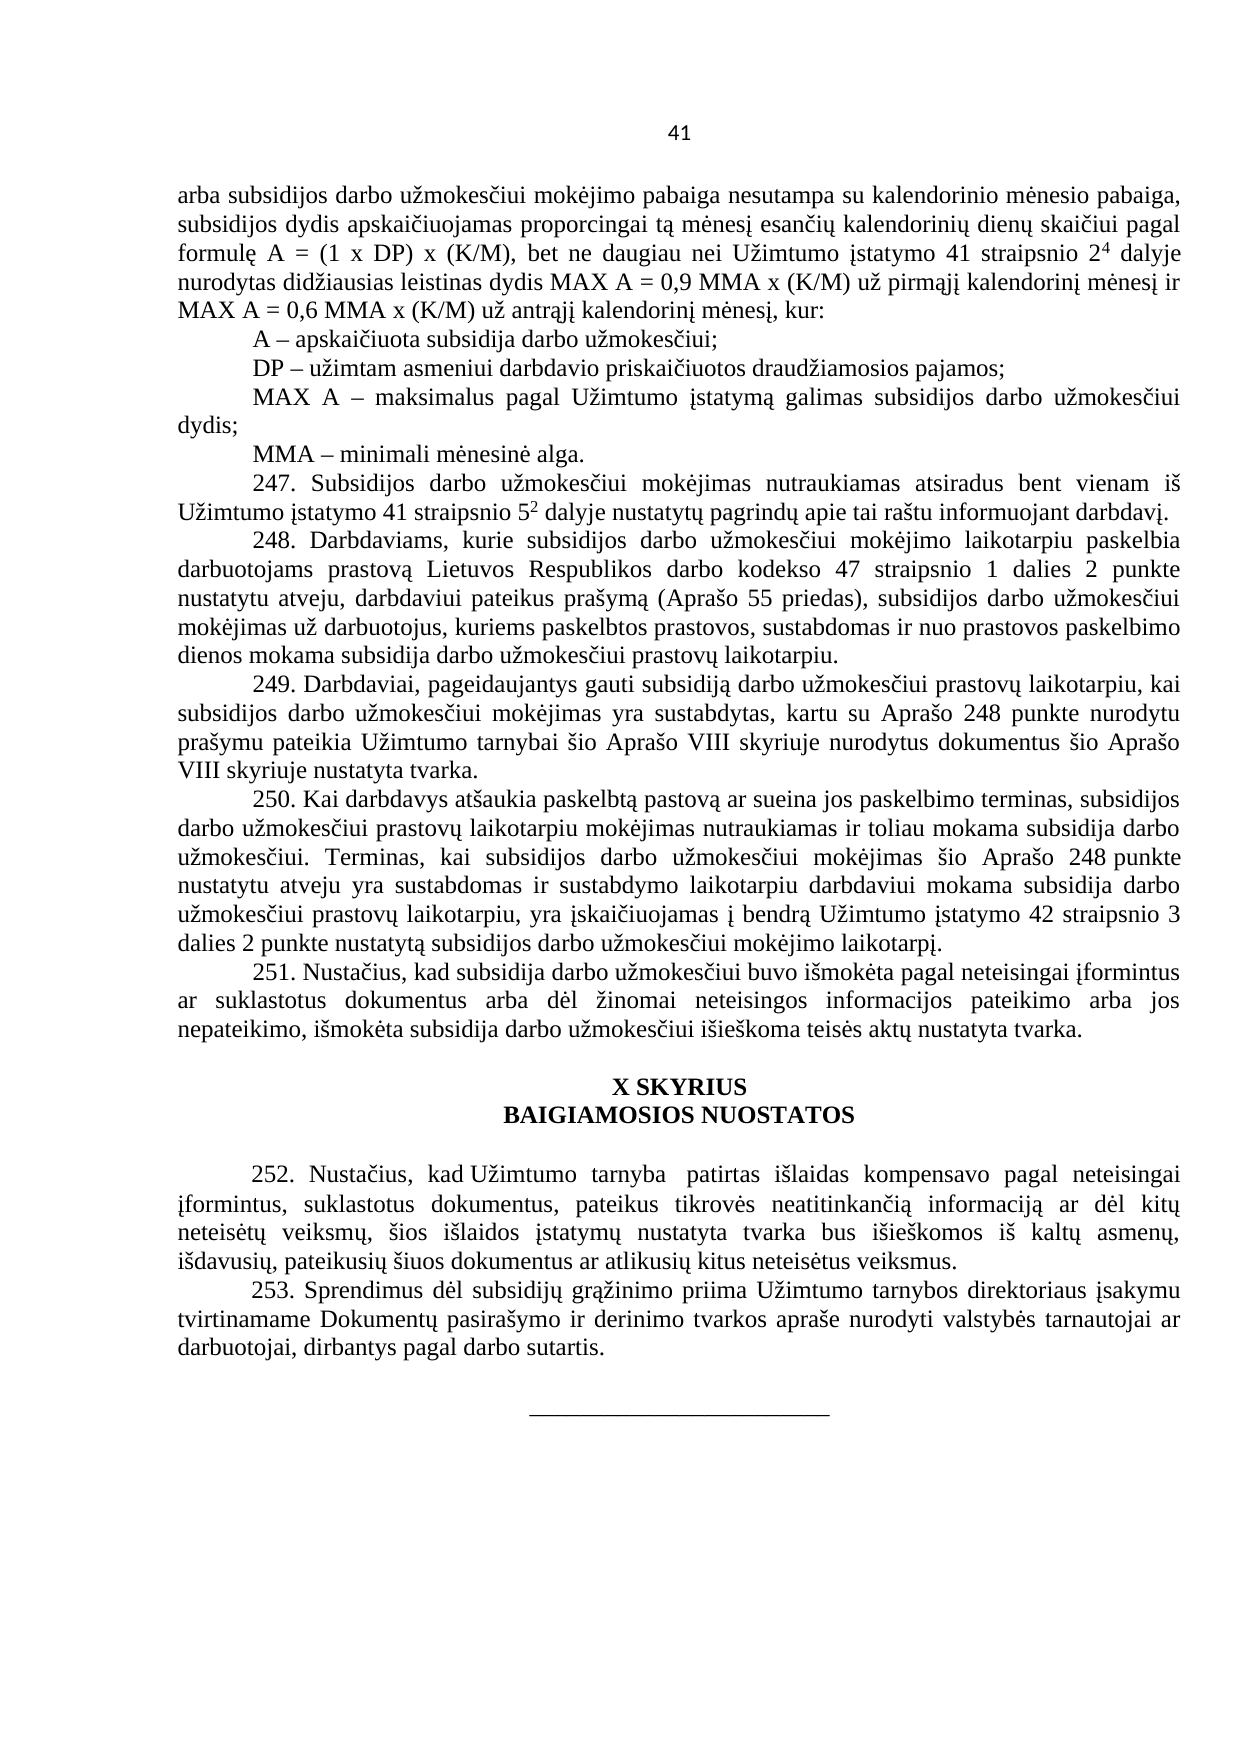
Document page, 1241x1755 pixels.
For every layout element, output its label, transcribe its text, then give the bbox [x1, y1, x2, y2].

text 252. Nustačius, kad Užimtumo tarnyba patirtas išlaidas kompensavo pagal neteisingai įformintus, suklastotus dokumentus, pateikus tikrovės neatitinkančią informaciją ar dėl kitų neteisėtų veiksmų, šios išlaidos įstatymų nustatyta tvarka bus išieškomos iš kaltų asmenų, išdavusių, pateikusių šiuos dokumentus ar atlikusių kitus neteisėtus veiksmus. [177, 1158, 1181, 1275]
text 250. Kai darbdavys atšaukia paskelbtą pastovą ar sueina jos paskelbimo terminas, subsidijos darbo užmokesčiui prastovų laikotarpiu mokėjimas nutraukiamas ir toliau mokama subsidija darbo užmokesčiui. Terminas, kai subsidijos darbo užmokesčiui mokėjimas šio Aprašo 248 punkte nustatytu atveju yra sustabdomas ir sustabdymo laikotarpiu darbdaviui mokama subsidija darbo užmokesčiui prastovų laikotarpiu, yra įskaičiuojamas į bendrą Užimtumo įstatymo 42 straipsnio 3 dalies 2 punkte nustatytą subsidijos darbo užmokesčiui mokėjimo laikotarpį. [177, 784, 1181, 957]
text 253. Sprendimus dėl subsidijų grąžinimo priima Užimtumo tarnybos direktoriaus įsakymu tvirtinamame Dokumentų pasirašymo ir derinimo tvarkos apraše nurodyti valstybės tarnautojai ar darbuotojai, dirbantys pagal darbo sutartis. [177, 1275, 1181, 1361]
text arba subsidijos darbo užmokesčiui mokėjimo pabaiga nesutampa su kalendorinio mėnesio pabaiga, subsidijos dydis apskaičiuojamas proporcingai tą mėnesį esančių kalendorinių dienų skaičiui pagal formulę A = (1 x DP) x (K/M), bet ne daugiau nei Užimtumo įstatymo 41 straipsnio 24 dalyje nurodytas didžiausias leistinas dydis MAX A = 0,9 MMA x (K/M) už pirmąjį kalendorinį mėnesį ir MAX A = 0,6 MMA x (K/M) už antrąjį kalendorinį mėnesį, kur: [177, 181, 1181, 324]
text BAIGIAMOSIOS NUOSTATOS [177, 1101, 1181, 1129]
text 251. Nustačius, kad subsidija darbo užmokesčiui buvo išmokėta pagal neteisingai įformintus ar suklastotus dokumentus arba dėl žinomai neteisingos informacijos pateikimo arba jos nepateikimo, išmokėta subsidija darbo užmokesčiui išieškoma teisės aktų nustatyta tvarka. [177, 957, 1181, 1043]
text MAX A – maksimalus pagal Užimtumo įstatymą galimas subsidijos darbo užmokesčiui dydis; [177, 382, 1181, 439]
text 248. Darbdaviams, kurie subsidijos darbo užmokesčiui mokėjimo laikotarpiu paskelbia darbuotojams prastovą Lietuvos Respublikos darbo kodekso 47 straipsnio 1 dalies 2 punkte nustatytu atveju, darbdaviui pateikus prašymą (Aprašo 55 priedas), subsidijos darbo užmokesčiui mokėjimas už darbuotojus, kuriems paskelbtos prastovos, sustabdomas ir nuo prastovos paskelbimo dienos mokama subsidija darbo užmokesčiui prastovų laikotarpiu. [177, 526, 1181, 669]
text A – apskaičiuota subsidija darbo užmokesčiui; [177, 324, 1181, 353]
text 249. Darbdaviai, pageidaujantys gauti subsidiją darbo užmokesčiui prastovų laikotarpiu, kai subsidijos darbo užmokesčiui mokėjimas yra sustabdytas, kartu su Aprašo 248 punkte nurodytu prašymu pateikia Užimtumo tarnybai šio Aprašo VIII skyriuje nurodytus dokumentus šio Aprašo VIII skyriuje nustatyta tvarka. [177, 669, 1181, 784]
text ________________________ [177, 1390, 1181, 1419]
text MMA – minimali mėnesinė alga. [177, 439, 1181, 468]
text 247. Subsidijos darbo užmokesčiui mokėjimas nutraukiamas atsiradus bent vienam iš Užimtumo įstatymo 41 straipsnio 52 dalyje nustatytų pagrindų apie tai raštu informuojant darbdavį. [177, 468, 1181, 526]
text DP – užimtam asmeniui darbdavio priskaičiuotos draudžiamosios pajamos; [177, 353, 1181, 382]
text X SKYRIUS [177, 1072, 1181, 1101]
